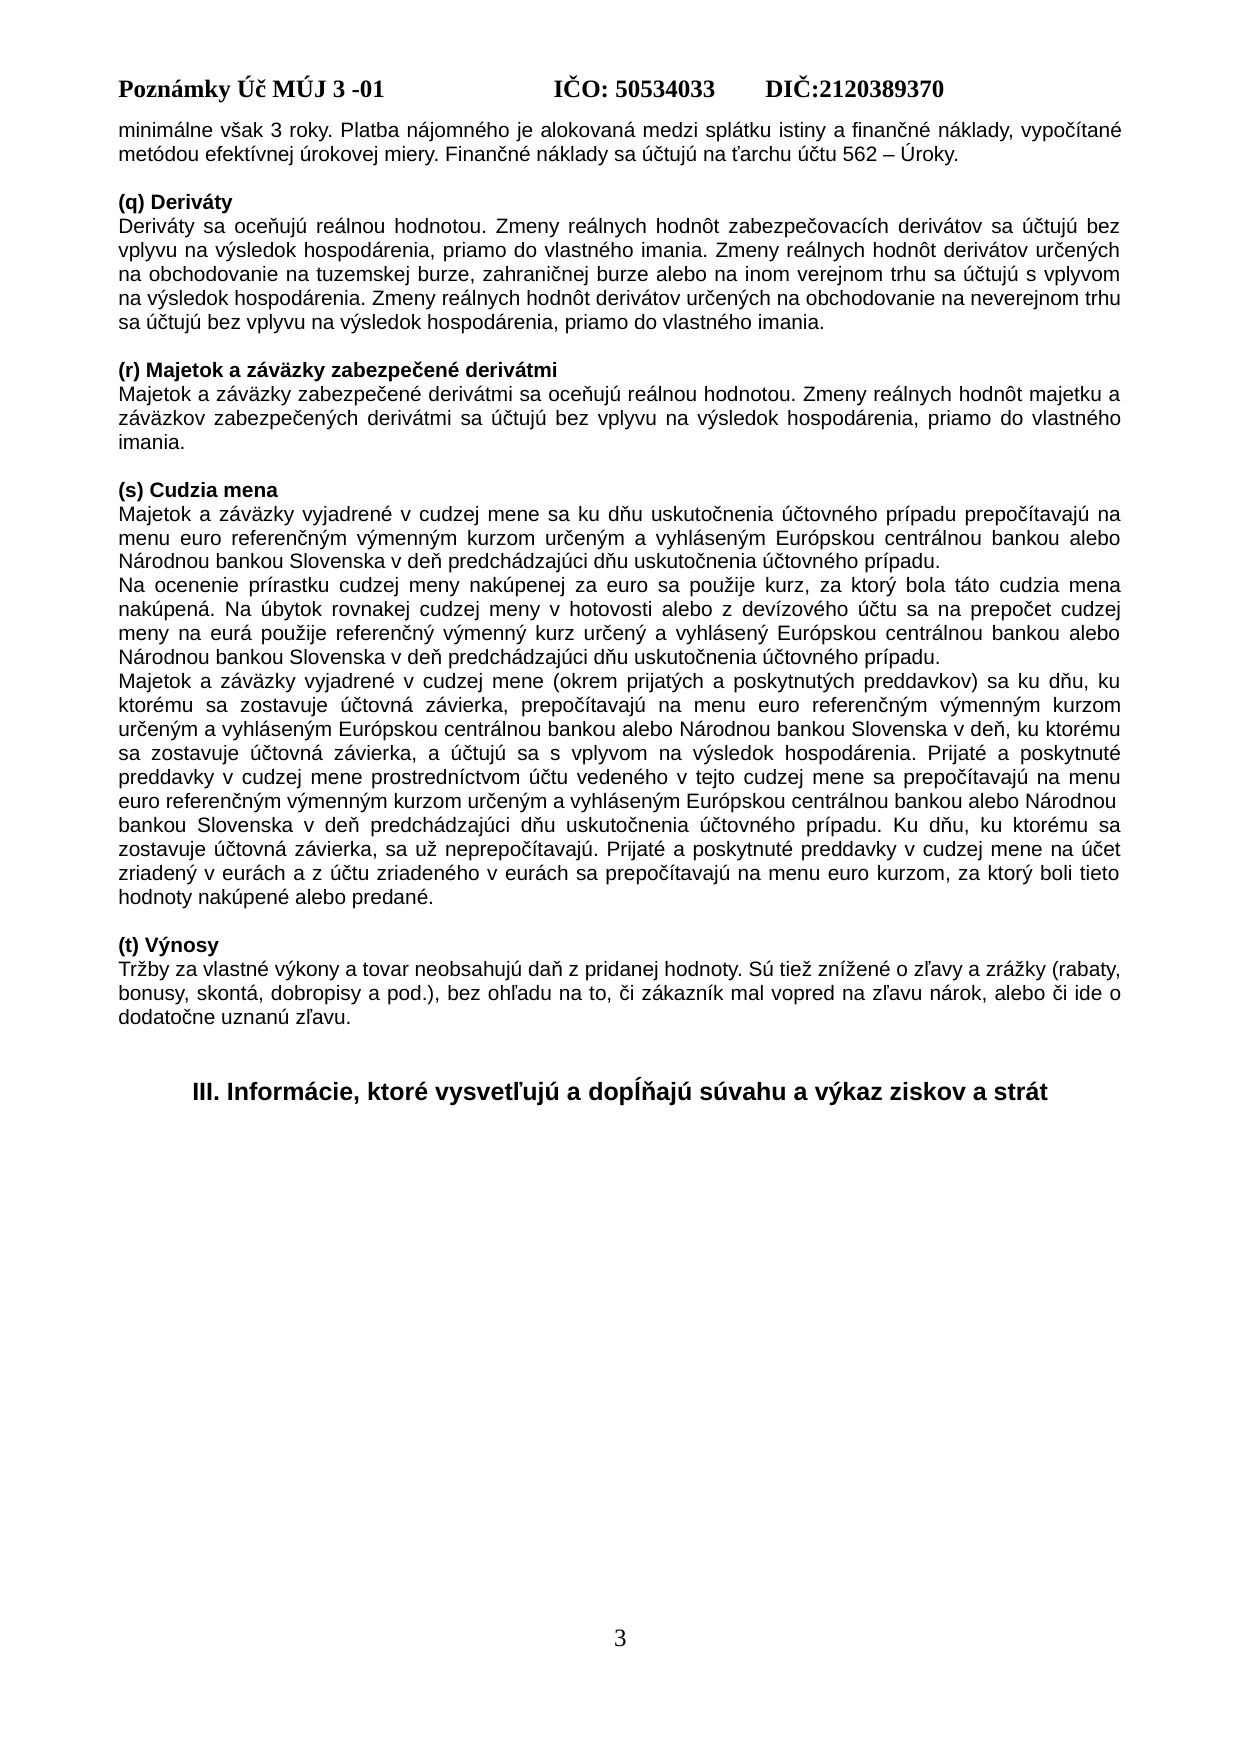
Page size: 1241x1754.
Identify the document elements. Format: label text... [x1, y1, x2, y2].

text (r) Majetok a záväzky zabezpečené derivátmi [118, 358, 1122, 382]
text III. Informácie, ktoré vysvetľujú a dopĺňajú súvahu a výkaz ziskov a strát [118, 1076, 1122, 1105]
text Majetok a záväzky zabezpečené derivátmi sa oceňujú reálnou hodnotou. Zmeny reálnych hodnôt majetku a záväzkov zabezpečených derivátmi sa účtujú bez vplyvu na výsledok hospodárenia, priamo do vlastného imania. [118, 382, 1122, 453]
text Majetok a záväzky vyjadrené v cudzej mene (okrem prijatých a poskytnutých preddavkov) sa ku dňu, ku ktorému sa zostavuje účtovná závierka, prepočítavajú na menu euro referenčným výmenným kurzom určeným a vyhláseným Európskou centrálnou bankou alebo Národnou bankou Slovenska v deň, ku ktorému sa zostavuje účtovná závierka, a účtujú sa s vplyvom na výsledok hospodárenia. Prijaté a poskytnuté preddavky v cudzej mene prostredníctvom účtu vedeného v tejto cudzej mene sa prepočítavajú na menu euro referenčným výmenným kurzom určeným a vyhláseným Európskou centrálnou bankou alebo Národnou [118, 669, 1122, 813]
text Na ocenenie prírastku cudzej meny nakúpenej za euro sa použije kurz, za ktorý bola táto cudzia mena nakúpená. Na úbytok rovnakej cudzej meny v hotovosti alebo z devízového účtu sa na prepočet cudzej meny na eurá použije referenčný výmenný kurz určený a vyhlásený Európskou centrálnou bankou alebo Národnou bankou Slovenska v deň predchádzajúci dňu uskutočnenia účtovného prípadu. [118, 573, 1122, 669]
text Majetok a záväzky vyjadrené v cudzej mene sa ku dňu uskutočnenia účtovného prípadu prepočítavajú na menu euro referenčným výmenným kurzom určeným a vyhláseným Európskou centrálnou bankou alebo Národnou bankou Slovenska v deň predchádzajúci dňu uskutočnenia účtovného prípadu. [118, 501, 1122, 573]
text Deriváty sa oceňujú reálnou hodnotou. Zmeny reálnych hodnôt zabezpečovacích derivátov sa účtujú bez vplyvu na výsledok hospodárenia, priamo do vlastného imania. Zmeny reálnych hodnôt derivátov určených na obchodovanie na tuzemskej burze, zahraničnej burze alebo na inom verejnom trhu sa účtujú s vplyvom na výsledok hospodárenia. Zmeny reálnych hodnôt derivátov určených na obchodovanie na neverejnom trhu sa účtujú bez vplyvu na výsledok hospodárenia, priamo do vlastného imania. [118, 214, 1122, 334]
text (q) Deriváty [118, 190, 1122, 214]
text (s) Cudzia mena [118, 477, 1122, 501]
text Tržby za vlastné výkony a tovar neobsahujú daň z pridanej hodnoty. Sú tiež znížené o zľavy a zrážky (rabaty, bonusy, skontá, dobropisy a pod.), bez ohľadu na to, či zákazník mal vopred na zľavu nárok, alebo či ide o dodatočne uznanú zľavu. [118, 957, 1122, 1028]
text minimálne však 3 roky. Platba nájomného je alokovaná medzi splátku istiny a finančné náklady, vypočítané metódou efektívnej úrokovej miery. Finančné náklady sa účtujú na ťarchu účtu 562 – Úroky. [118, 118, 1122, 166]
text bankou Slovenska v deň predchádzajúci dňu uskutočnenia účtovného prípadu. Ku dňu, ku ktorému sa zostavuje účtovná závierka, sa už neprepočítavajú. Prijaté a poskytnuté preddavky v cudzej mene na účet zriadený v eurách a z účtu zriadeného v eurách sa prepočítavajú na menu euro kurzom, za ktorý boli tieto hodnoty nakúpené alebo predané. [118, 813, 1122, 909]
text (t) Výnosy [118, 933, 1122, 957]
